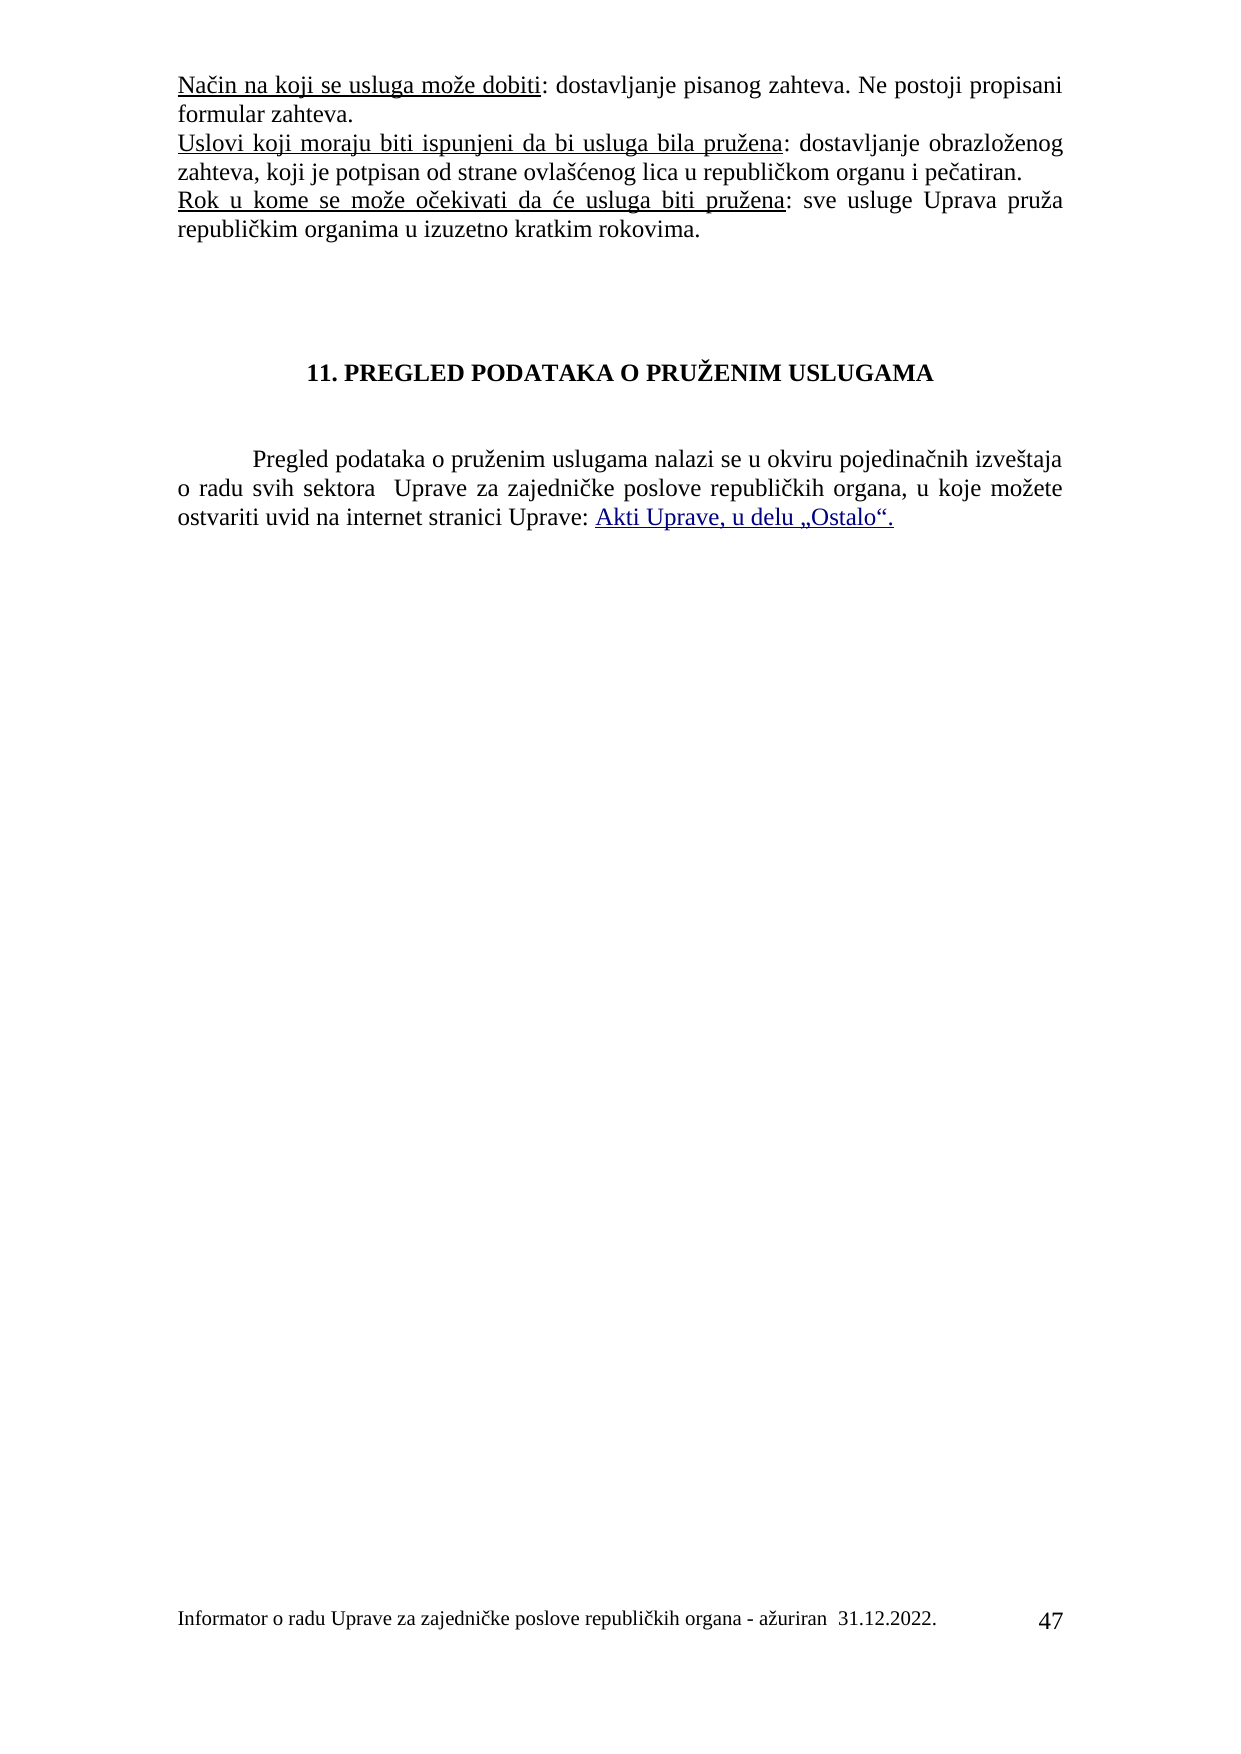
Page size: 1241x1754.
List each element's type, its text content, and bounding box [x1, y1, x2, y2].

text Pregled podataka o pruženim uslugama nalazi se u okviru pojedinačnih izveštaja o radu svih sektora Uprave za zajedničke poslove republičkih organa, u koje možete ostvariti uvid na internet stranici Uprave: Akti Uprave, u delu „Ostalo“. [177, 444, 1063, 530]
text Uslovi koji moraju biti ispunjeni da bi usluga bila pružena: dostavlјanje obrazloženog zahteva, koji je potpisan od strane ovlašćenog lica u republičkom organu i pečatiran. [177, 128, 1063, 185]
text Rok u kome se može očekivati da će usluga biti pružena: sve usluge Uprava pruža republičkim organima u izuzetno kratkim rokovima. [177, 185, 1063, 243]
text 11. PREGLED PODATAKA O PRUŽENIM USLUGAMA [177, 358, 1063, 387]
text Način na koji se usluga može dobiti: dostavlјanje pisanog zahteva. Ne postoji propisani formular zahteva. [177, 70, 1063, 128]
